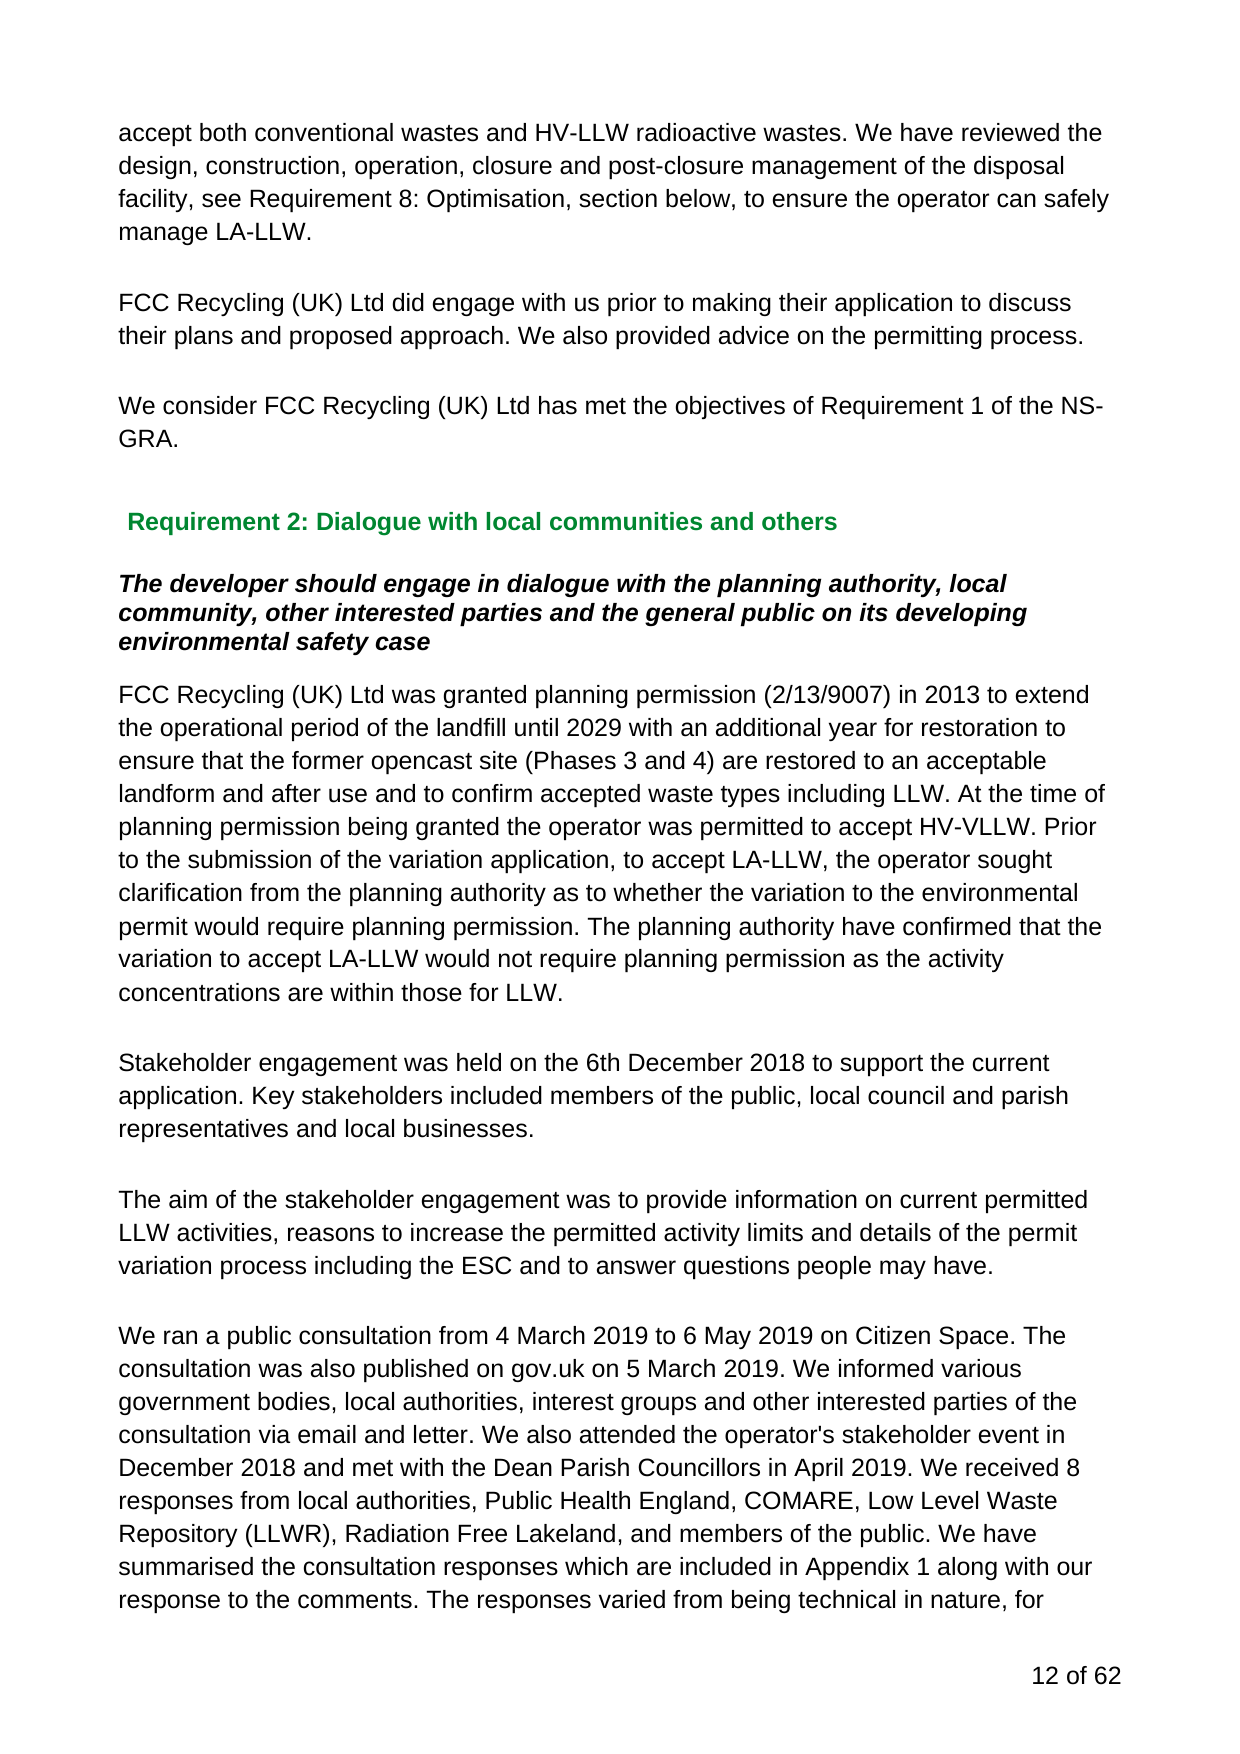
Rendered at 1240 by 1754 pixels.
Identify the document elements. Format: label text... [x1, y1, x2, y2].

text Stakeholder engagement was held on the 6th December 2018 to support the current application. Key stakeholders included members of the public, local council and parish representatives and local businesses. [118, 1048, 1121, 1143]
text FCC Recycling (UK) Ltd did engage with us prior to making their application to discuss their plans and proposed approach. We also provided advice on the permitting process. [118, 288, 1121, 349]
subtitle Requirement 2: Dialogue with local communities and others [127, 507, 1112, 536]
text We consider FCC Recycling (UK) Ltd has met the objectives of Requirement 1 of the NS-GRA. [118, 391, 1121, 453]
text FCC Recycling (UK) Ltd was granted planning permission (2/13/9007) in 2013 to extend the operational period of the landfill until 2029 with an additional year for restoration to ensure that the former opencast site (Phases 3 and 4) are restored to an acceptable landform and after use and to confirm accepted waste types including LLW. At the time of planning permission being granted the operator was permitted to accept HV-VLLW. Prior to the submission of the variation application, to accept LA-LLW, the operator sought clarification from the planning authority as to whether the variation to the environmental permit would require planning permission. The planning authority have confirmed that the variation to accept LA-LLW would not require planning permission as the activity concentrations are within those for LLW. [118, 680, 1121, 1006]
text We ran a public consultation from 4 March 2019 to 6 May 2019 on Citizen Space. The consultation was also published on gov.uk on 5 March 2019. We informed various government bodies, local authorities, interest groups and other interested parties of the consultation via email and letter. We also attended the operator's stakeholder event in December 2018 and met with the Dean Parish Councillors in April 2019. We received 8 responses from local authorities, Public Health England, COMARE, Low Level Waste Repository (LLWR), Radiation Free Lakeland, and members of the public. We have summarised the consultation responses which are included in Appendix 1 along with our response to the comments. The responses varied from being technical in nature, for [118, 1321, 1121, 1614]
text The aim of the stakeholder engagement was to provide information on current permitted LLW activities, reasons to increase the permitted activity limits and details of the permit variation process including the ESC and to answer questions people may have. [118, 1184, 1121, 1279]
text accept both conventional wastes and HV-LLW radioactive wastes. We have reviewed the design, construction, operation, closure and post-closure management of the disposal facility, see Requirement 8: Optimisation, section below, to ensure the operator can safely manage LA-LLW. [118, 118, 1121, 246]
text The developer should engage in dialogue with the planning authority, local community, other interested parties and the general public on its developing environmental safety case [118, 569, 1121, 655]
